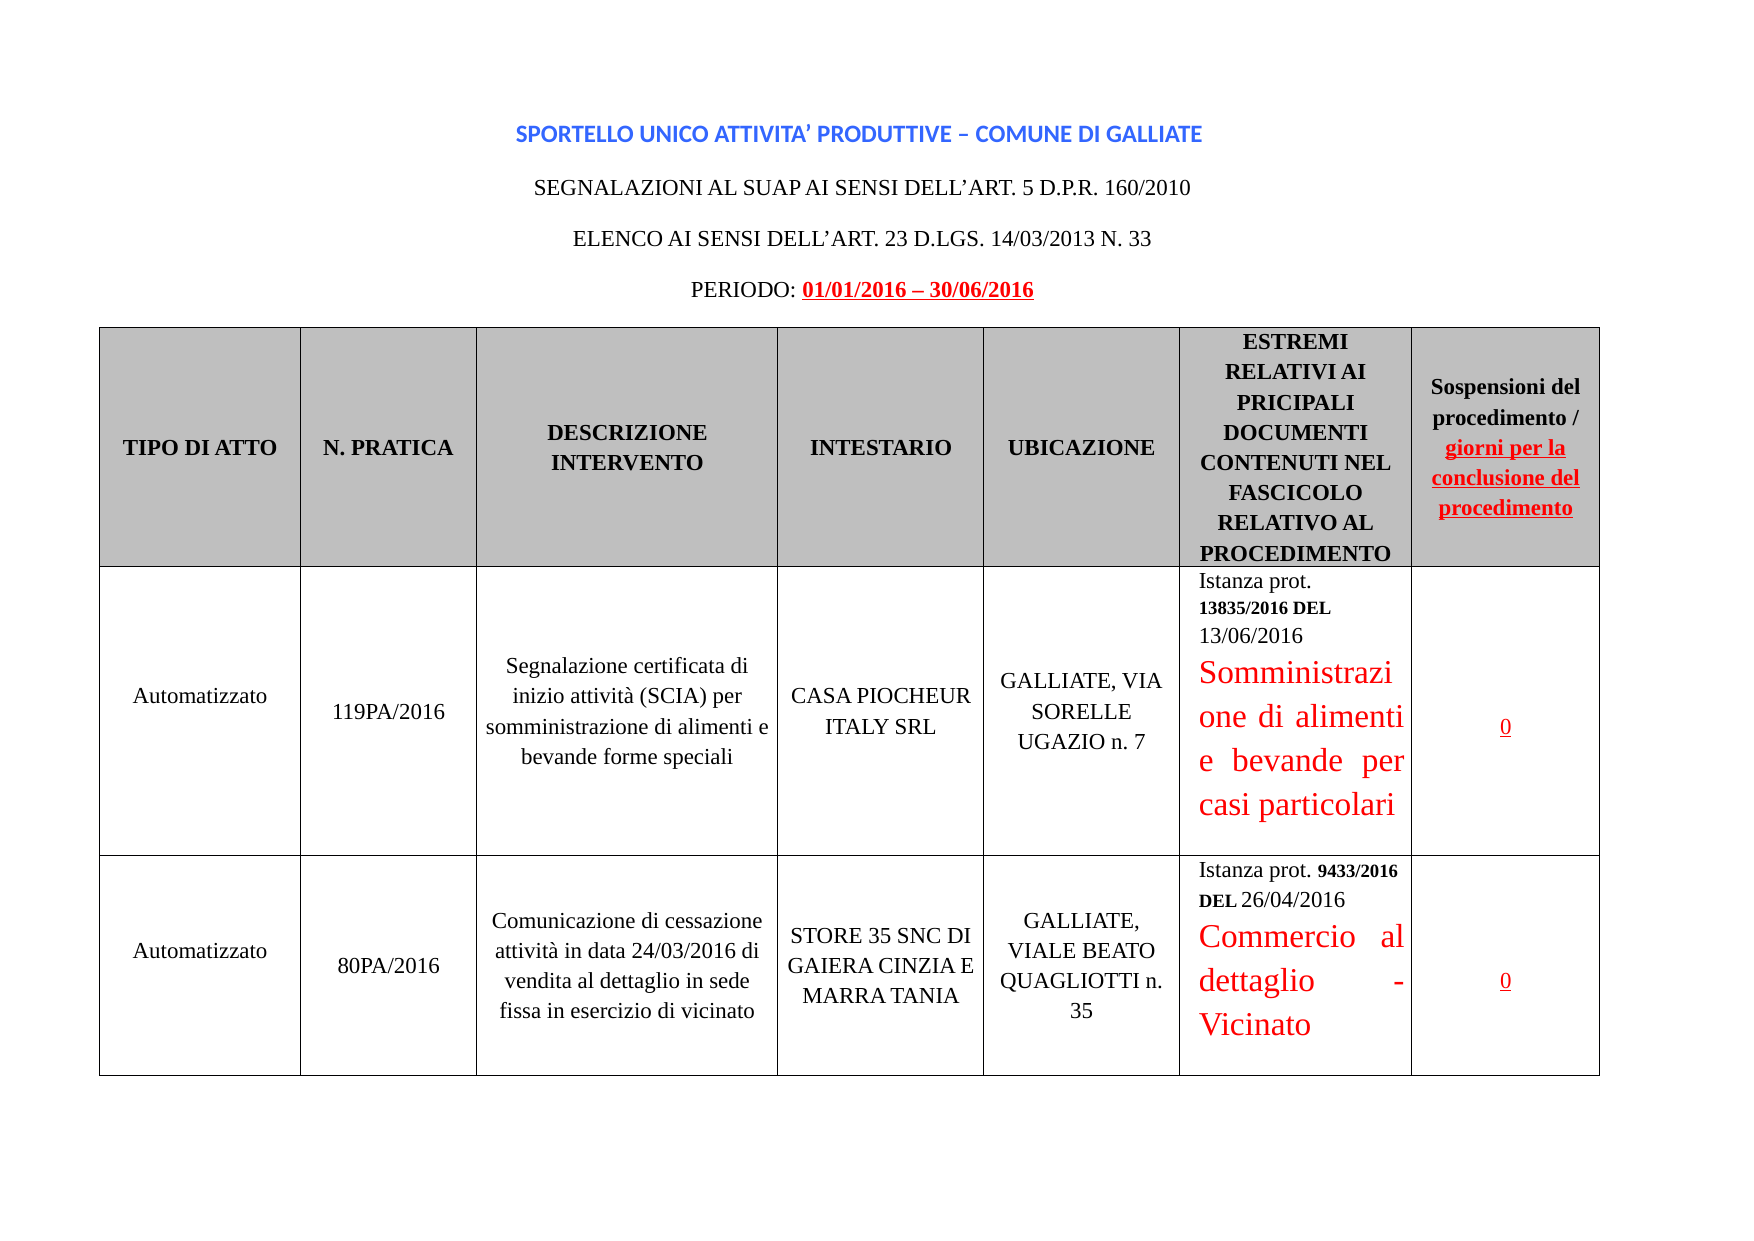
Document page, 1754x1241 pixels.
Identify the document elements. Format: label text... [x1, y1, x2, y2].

table_header INTESTARIO [778, 328, 983, 566]
table_header DESCRIZIONE INTERVENTO [477, 328, 777, 566]
table_cell 119PA/2016 [301, 567, 476, 855]
table_header Sospensioni del procedimento / giorni per la conclusione del procedimento [1412, 328, 1599, 566]
table_cell GALLIATE, VIALE BEATO QUAGLIOTTI n. 35 [984, 856, 1179, 1075]
table_header TIPO DI ATTO [100, 328, 300, 566]
table_header ESTREMI RELATIVI AI PRICIPALI DOCUMENTI CONTENUTI NEL FASCICOLO RELATIVO AL PROCEDIMENTO [1180, 328, 1411, 566]
table_cell Istanza prot. 9433/2016 del 26/04/2016 Commercio al dettaglio - Vicinato [1180, 856, 1411, 1075]
table_header N. PRATICA [301, 328, 476, 566]
table_cell CASA PIOCHEUR ITALY SRL [778, 567, 983, 855]
text SEGNALAZIONI AL SUAP AI SENSI DELL’ART. 5 D.P.R. 160/2010 [118, 174, 1606, 200]
table_cell 0 [1412, 856, 1599, 1075]
title SPORTELLO UNICO ATTIVITA’ PRODUTTIVE – COMUNE DI GALLIATE [118, 118, 1606, 149]
table_cell Automatizzato [100, 567, 300, 855]
table_cell GALLIATE, VIA SORELLE UGAZIO n. 7 [984, 567, 1179, 855]
table_cell Automatizzato [100, 856, 300, 1075]
table_cell Istanza prot. 13835/2016 del 13/06/2016 Somministrazione di alimenti e bevande per casi particolari [1180, 567, 1411, 855]
table_cell Comunicazione di cessazione attività in data 24/03/2016 di vendita al dettaglio in sede fissa in esercizio di vicinato [477, 856, 777, 1075]
table_cell Segnalazione certificata di inizio attività (SCIA) per somministrazione di alimenti e bevande forme speciali [477, 567, 777, 855]
text ELENCO AI SENSI DELL’ART. 23 D.LGS. 14/03/2013 N. 33 [118, 225, 1606, 251]
table_header UBICAZIONE [984, 328, 1179, 566]
table_cell 0 [1412, 567, 1599, 855]
table_cell STORE 35 SNC DI GAIERA CINZIA E MARRA TANIA [778, 856, 983, 1075]
table_cell 80PA/2016 [301, 856, 476, 1075]
text PERIODO: 01/01/2016 – 30/06/2016 [118, 276, 1606, 302]
